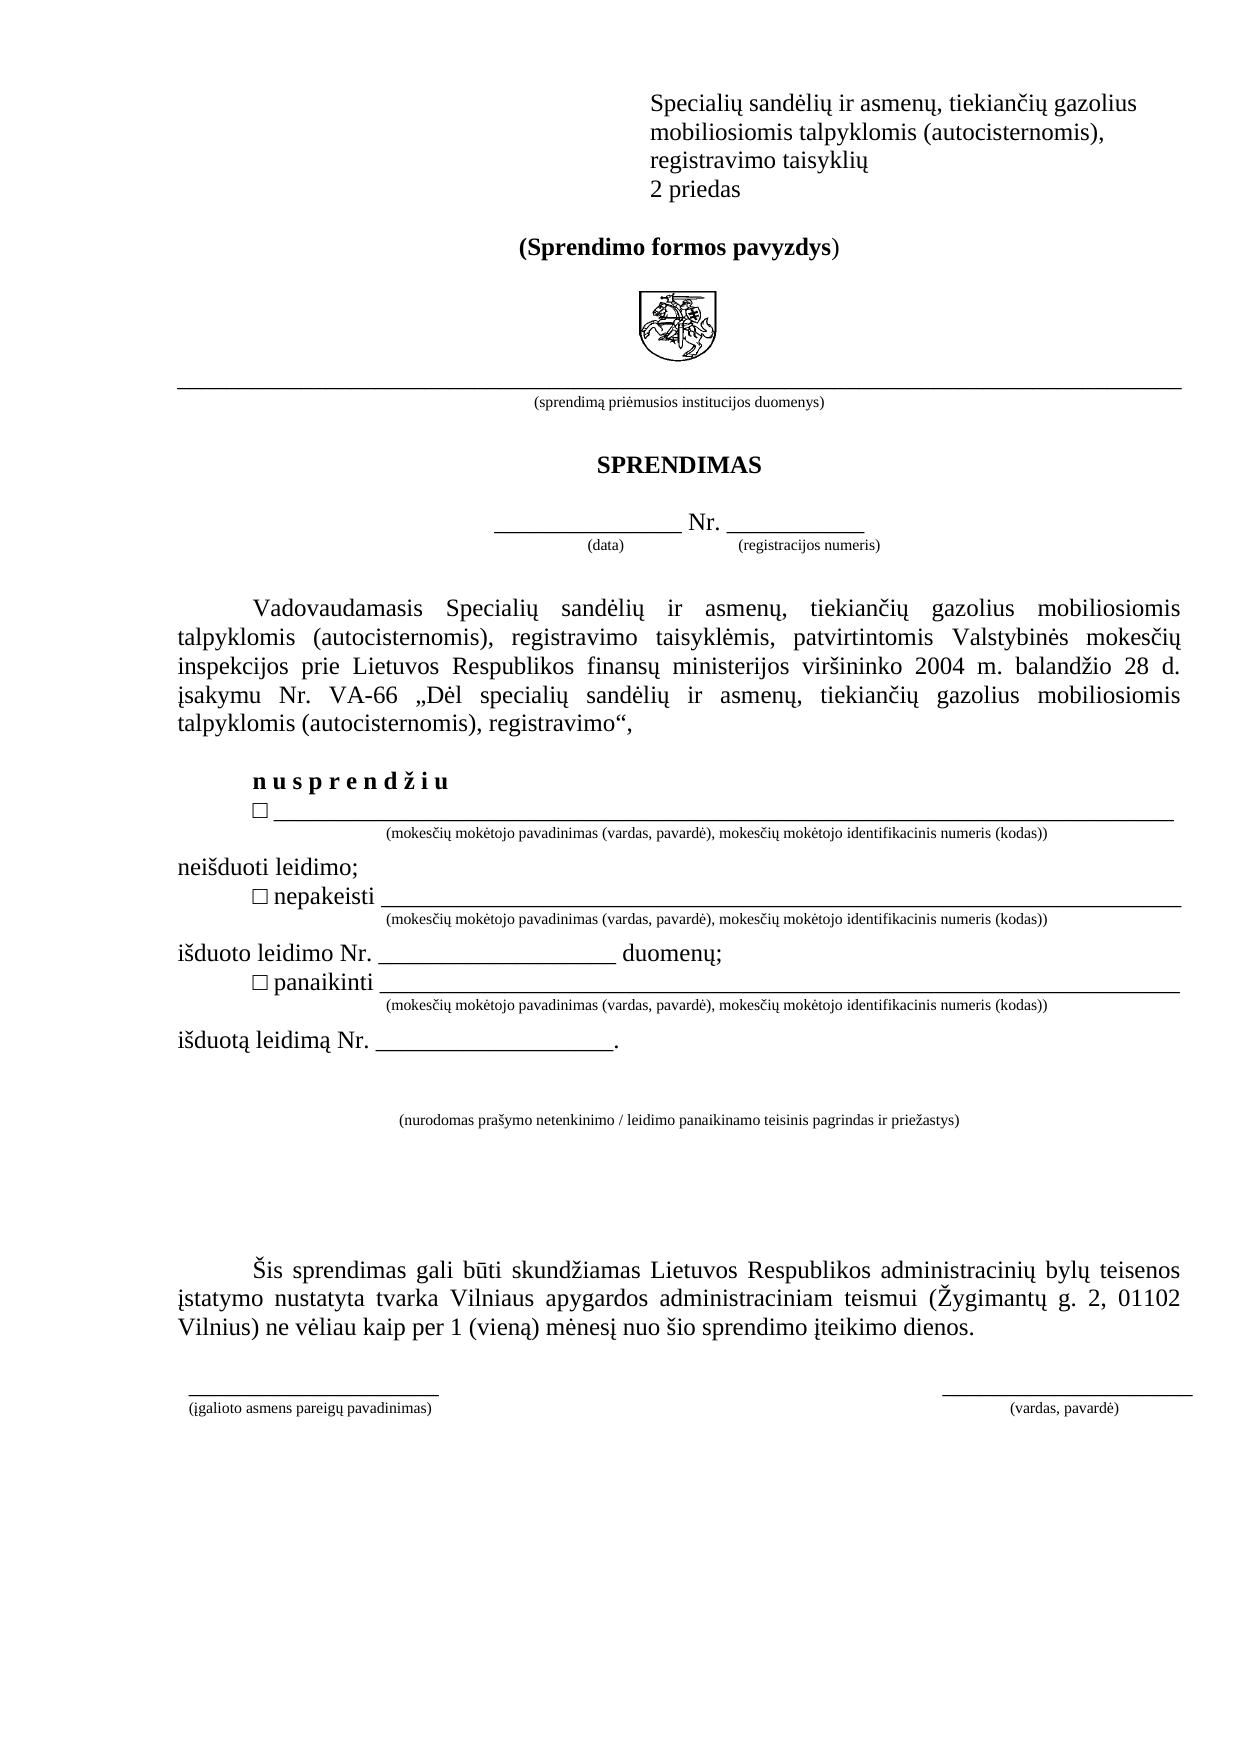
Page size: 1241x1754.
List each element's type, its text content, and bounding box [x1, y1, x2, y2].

table_cell (įgalioto asmens pareigų pavadinimas) [177, 1399, 690, 1427]
text □ nepakeisti ________________________________________________________________ [177, 881, 1181, 910]
text Specialių sandėlių ir asmenų, tiekiančių gazolius [177, 88, 1181, 117]
text išduoto leidimo Nr. ___________________ duomenų; [177, 938, 1181, 967]
text (mokesčių mokėtojo pavadinimas (vardas, pavardė), mokesčių mokėtojo identifikacinis numeris (kodas)) [177, 996, 1181, 1025]
text n u s p r e n d ž i u [177, 766, 1181, 795]
text Vadovaudamasis Specialių sandėlių ir asmenų, tiekiančių gazolius mobiliosiomis talpyklomis (autocisternomis), registravimo taisyklėmis, patvirtintomis Valstybinės mokesčių inspekcijos prie Lietuvos Respublikos finansų ministerijos viršininko 2004 m. balandžio 28 d. įsakymu Nr. VA-66 „Dėl specialių sandėlių ir asmenų, tiekiančių gazolius mobiliosiomis talpyklomis (autocisternomis), registravimo“, [177, 593, 1181, 737]
text (mokesčių mokėtojo pavadinimas (vardas, pavardė), mokesčių mokėtojo identifikacinis numeris (kodas)) [177, 910, 1181, 938]
text Šis sprendimas gali būti skundžiamas Lietuvos Respublikos administracinių bylų teisenos įstatymo nustatyta tvarka Vilniaus apygardos administraciniam teismui (Žygimantų g. 2, 01102 Vilnius) ne vėliau kaip per 1 (vieną) mėnesį nuo šio sprendimo įteikimo dienos. [177, 1255, 1181, 1341]
table_header ____________________ [177, 1370, 690, 1398]
text registravimo taisyklių [177, 145, 1181, 174]
text išduotą leidimą Nr. ___________________. [177, 1025, 1181, 1053]
text SPRENDIMAS [177, 450, 1181, 478]
table_header ____________________ [690, 1370, 1204, 1398]
text (data) (registracijos numeris) [177, 536, 1181, 565]
text (Sprendimo formos pavyzdys) [177, 232, 1181, 260]
text (sprendimą priėmusios institucijos duomenys) [177, 392, 1181, 421]
text (mokesčių mokėtojo pavadinimas (vardas, pavardė), mokesčių mokėtojo identifikacinis numeris (kodas)) [177, 823, 1181, 852]
text □ ________________________________________________________________________ [177, 795, 1181, 823]
text _______________ Nr. ___________ [177, 507, 1181, 536]
table_cell (vardas, pavardė) [690, 1399, 1204, 1427]
text □ panaikinti ________________________________________________________________ [177, 967, 1181, 996]
text mobiliosiomis talpyklomis (autocisternomis), [177, 117, 1181, 145]
text 2 priedas [177, 174, 1181, 203]
text (nurodomas prašymo netenkinimo / leidimo panaikinamo teisinis pagrindas ir priežastys) [177, 1111, 1181, 1140]
text neišduoti leidimo; [177, 852, 1181, 881]
